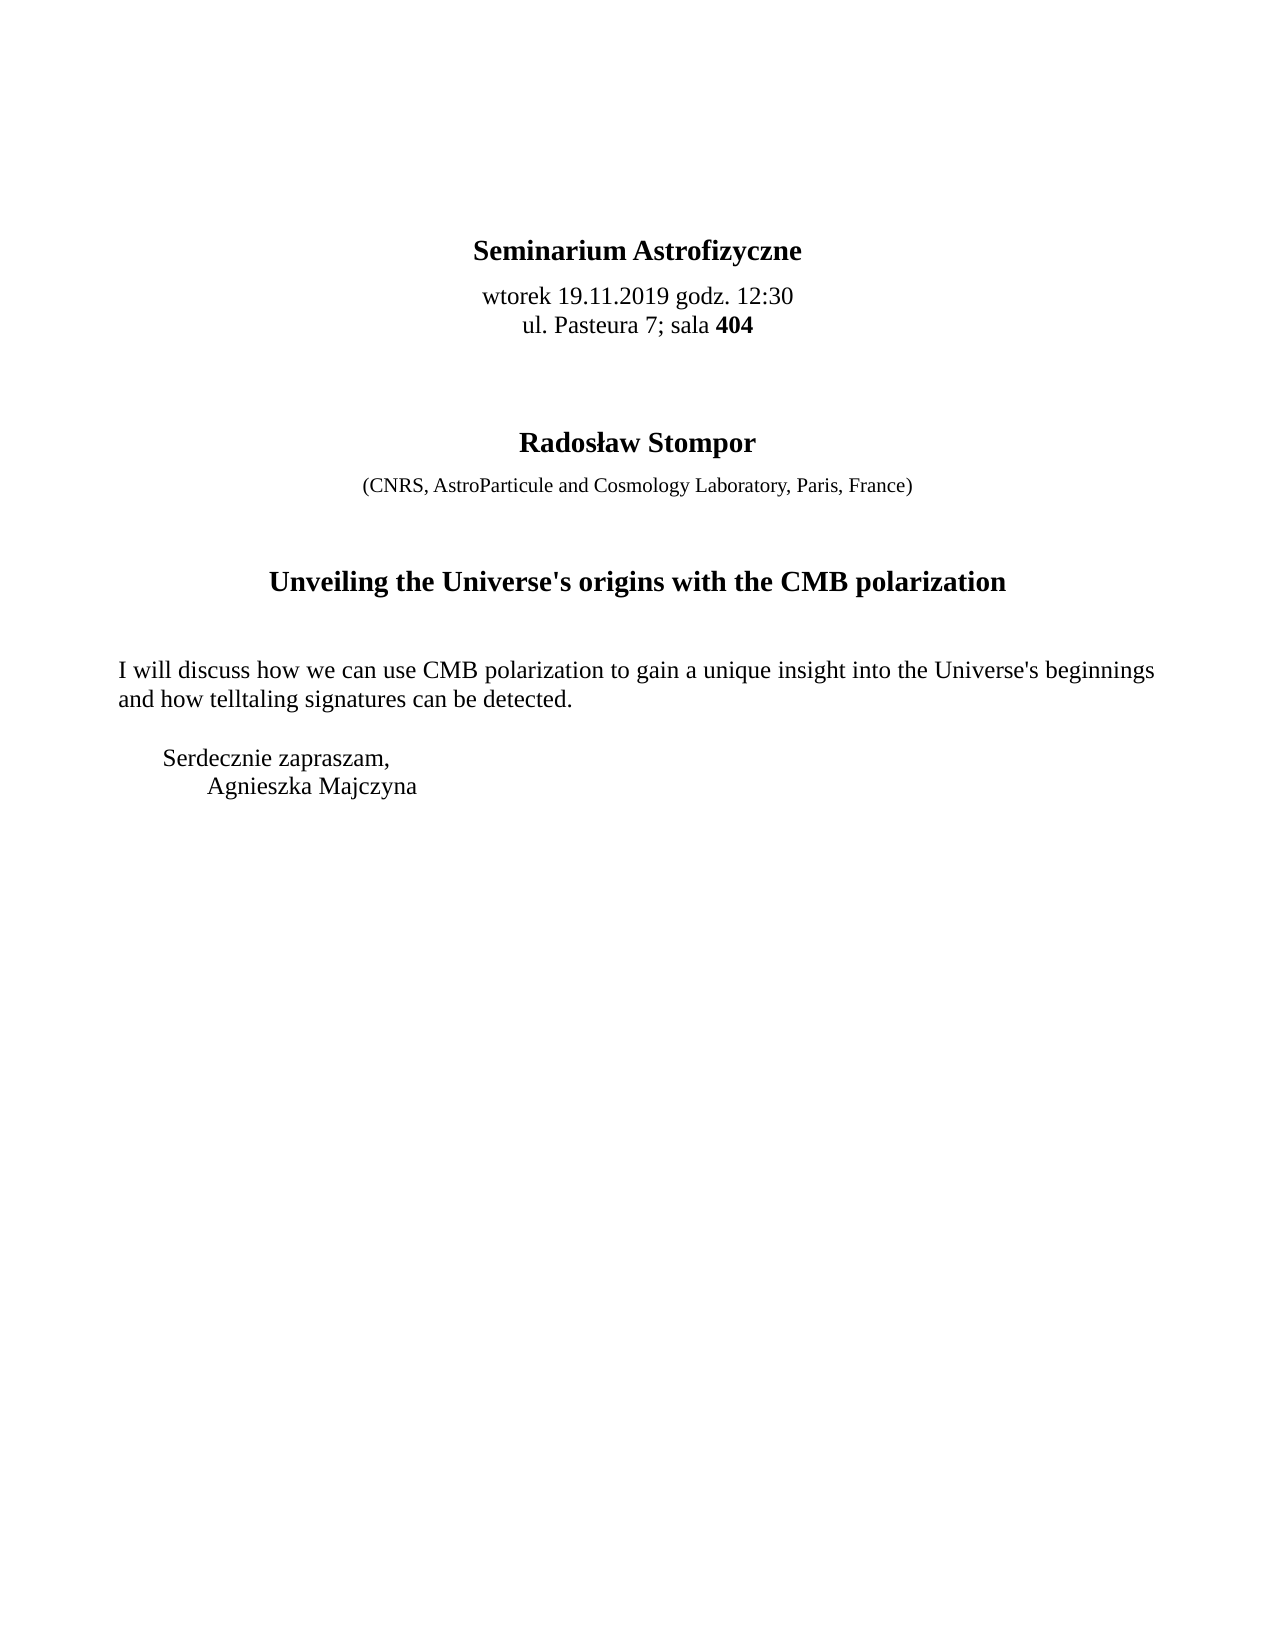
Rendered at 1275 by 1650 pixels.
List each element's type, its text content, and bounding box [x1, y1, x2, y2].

text Serdecznie zapraszam, [118, 743, 1157, 771]
text ul. Pasteura 7; sala 404 [118, 310, 1157, 338]
text Agnieszka Majczyna [118, 771, 1157, 800]
text Seminarium Astrofizyczne [118, 233, 1157, 267]
text Radosław Stompor [118, 425, 1157, 458]
text (CNRS, AstroParticule and Cosmology Laboratory, Paris, France) [118, 473, 1157, 497]
text wtorek 19.11.2019 godz. 12:30 [118, 281, 1157, 310]
text I will discuss how we can use CMB polarization to gain a unique insight into the Universe's beginnings and how telltaling signatures can be detected. [118, 627, 1157, 713]
text Unveiling the Universe's origins with the CMB polarization [118, 497, 1157, 597]
